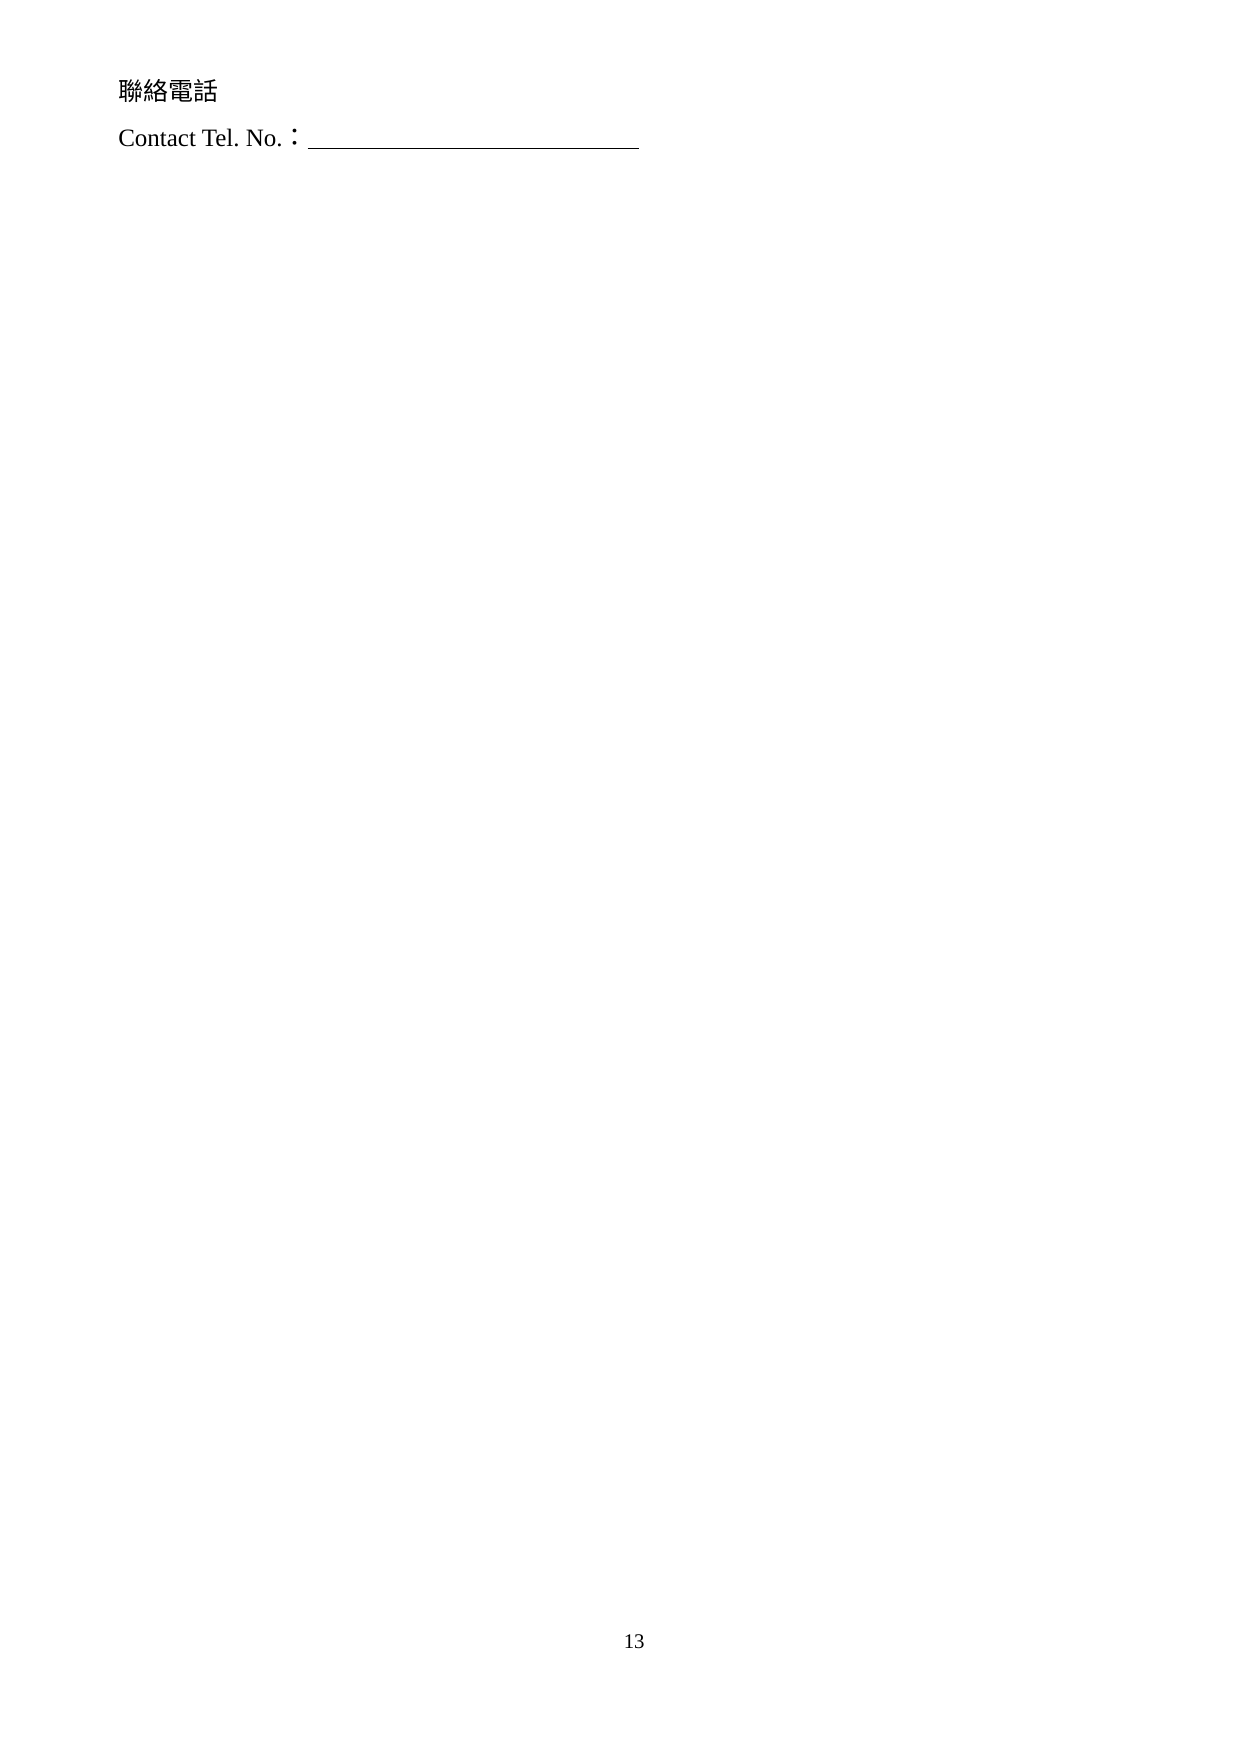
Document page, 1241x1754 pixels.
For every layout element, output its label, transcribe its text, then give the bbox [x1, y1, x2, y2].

text Contact Tel. No.： [118, 121, 1150, 152]
text 聯絡電話 [118, 75, 1150, 106]
